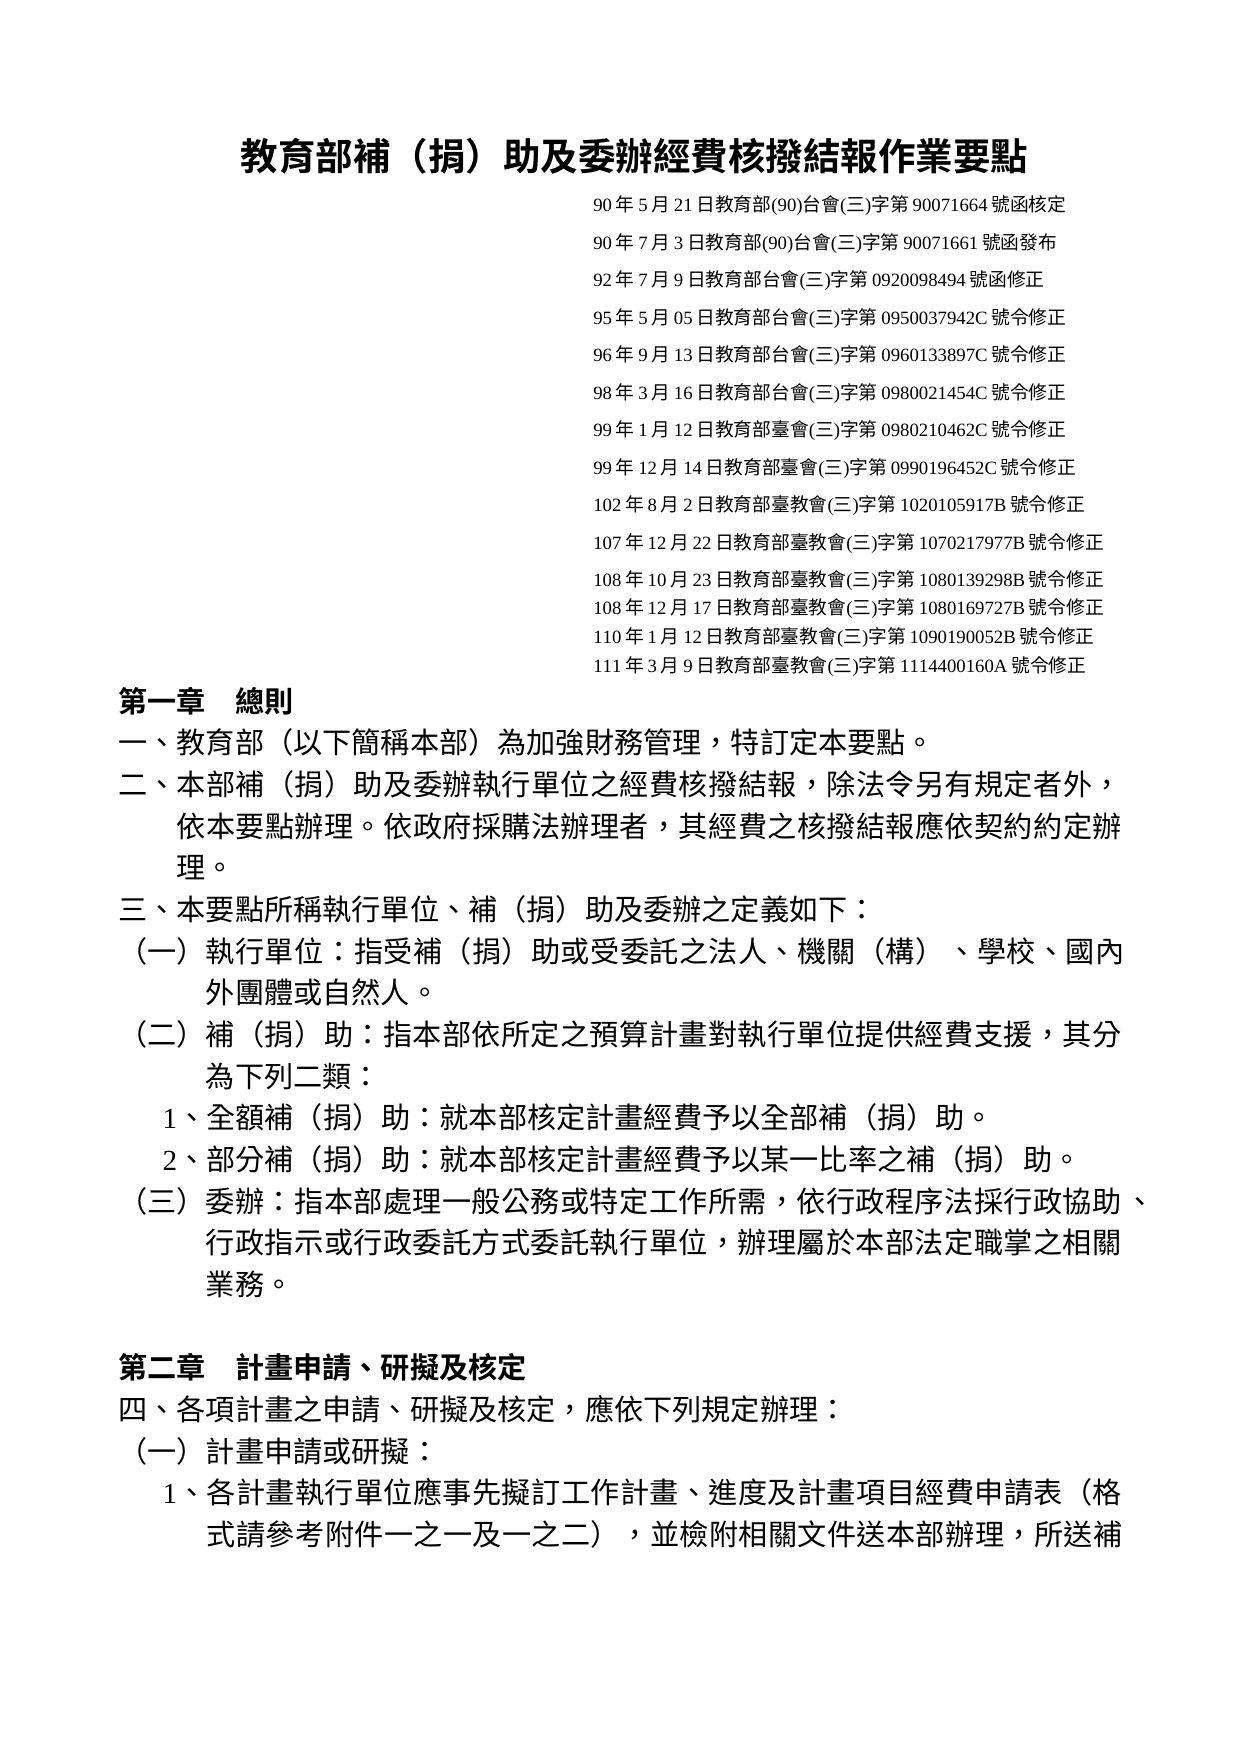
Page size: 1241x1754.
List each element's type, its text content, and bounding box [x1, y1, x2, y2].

text 教育部補（捐）助及委辦經費核撥結報作業要點 [118, 135, 1125, 179]
list 全額補（捐）助：就本部核定計畫經費予以全部補（捐）助。 [162, 1095, 1125, 1137]
list 執行單位：指受補（捐）助或受委託之法人、機關（構）、學校、國內外團體或自然人。 [118, 929, 1125, 1012]
text 107年12月22日教育部臺教會(三)字第1070217977B號令修正 [593, 516, 1125, 554]
text 第一章 總則 [118, 679, 1125, 720]
text 108年12月17日教育部臺教會(三)字第1080169727B號令修正 [593, 591, 1125, 620]
list 本要點所稱執行單位、補（捐）助及委辦之定義如下： [118, 887, 1125, 929]
text 92年7月9日教育部台會(三)字第0920098494號函修正 [593, 254, 1125, 291]
text 99年1月12日教育部臺會(三)字第0980210462C號令修正 [593, 404, 1125, 441]
text 90年7月3日教育部(90)台會(三)字第90071661號函發布 [593, 216, 1125, 254]
list 本部補（捐）助及委辦執行單位之經費核撥結報，除法令另有規定者外，依本要點辦理。依政府採購法辦理者，其經費之核撥結報應依契約約定辦理。 [118, 762, 1125, 887]
text 99年12月14日教育部臺會(三)字第0990196452C號令修正 [593, 441, 1125, 479]
list 各項計畫之申請、研擬及核定，應依下列規定辦理： [118, 1387, 1125, 1429]
list 補（捐）助：指本部依所定之預算計畫對執行單位提供經費支援，其分為下列二類： [118, 1012, 1125, 1095]
text 108年10月23日教育部臺教會(三)字第1080139298B號令修正 [593, 554, 1125, 591]
text 第二章 計畫申請、研擬及核定 [118, 1345, 1125, 1387]
list 委辦：指本部處理一般公務或特定工作所需，依行政程序法採行政協助、行政指示或行政委託方式委託執行單位，辦理屬於本部法定職掌之相關業務。 [118, 1179, 1125, 1304]
text 111年3月9日教育部臺教會(三)字第1114400160A號令修正 [593, 649, 1125, 679]
text 110年1月12日教育部臺教會(三)字第1090190052B號令修正 [593, 620, 1125, 649]
list 各計畫執行單位應事先擬訂工作計畫、進度及計畫項目經費申請表（格式請參考附件一之一及一之二），並檢附相關文件送本部辦理，所送補 [162, 1470, 1125, 1554]
text 95年5月05日教育部台會(三)字第0950037942C號令修正 [593, 291, 1125, 329]
text 98年3月16日教育部台會(三)字第0980021454C號令修正 [593, 366, 1125, 404]
list 教育部（以下簡稱本部）為加強財務管理，特訂定本要點。 [118, 720, 1125, 762]
list 計畫申請或研擬： [118, 1429, 1125, 1470]
text 96年9月13日教育部台會(三)字第0960133897C號令修正 [593, 329, 1125, 366]
text 90年5月21日教育部(90)台會(三)字第90071664號函核定 [593, 179, 1125, 216]
list 部分補（捐）助：就本部核定計畫經費予以某一比率之補（捐）助。 [162, 1137, 1125, 1179]
text 102年8月2日教育部臺教會(三)字第1020105917B號令修正 [593, 479, 1125, 516]
